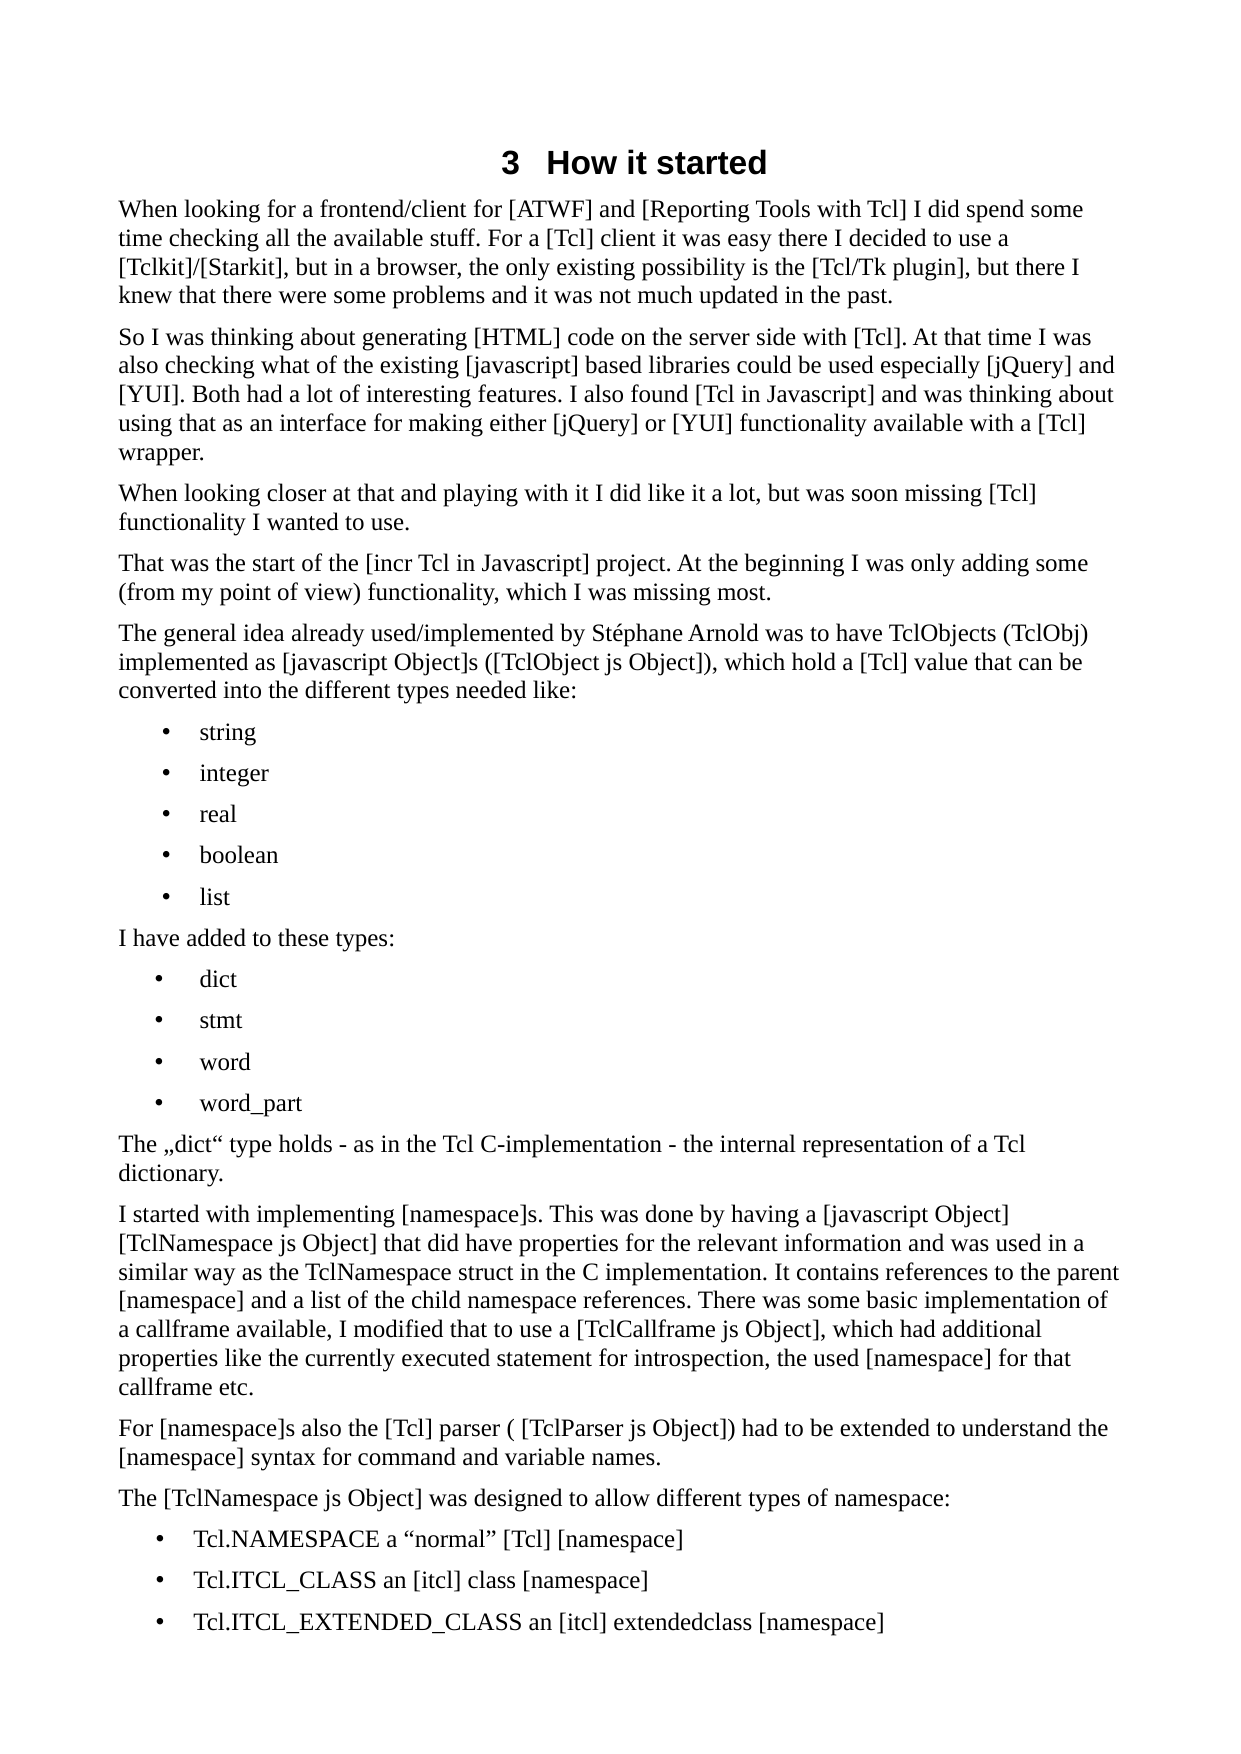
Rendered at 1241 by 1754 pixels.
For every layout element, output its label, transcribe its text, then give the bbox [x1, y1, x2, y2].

list dict [154, 964, 1122, 993]
list Tcl.NAMESPACE a “normal” [Tcl] [namespace] [156, 1524, 1122, 1553]
text I started with implementing [namespace]s. This was done by having a [javascript Object] [TclNamespace js Object] that did have properties for the relevant information and was used in a similar way as the TclNamespace struct in the C implementation. It contains references to the parent [namespace] and a list of the child namespace references. There was some basic implementation of a callframe available, I modified that to use a [TclCallframe js Object], which had additional properties like the currently executed statement for introspection, the used [namespace] for that callframe etc. [118, 1199, 1122, 1401]
text That was the start of the [incr Tcl in Javascript] project. At the beginning I was only adding some (from my point of view) functionality, which I was missing most. [118, 548, 1122, 606]
list list [162, 882, 1122, 911]
list I have added to these types: [81, 923, 1122, 952]
text For [namespace]s also the [Tcl] parser ( [TclParser js Object]) had to be extended to understand the [namespace] syntax for command and variable names. [118, 1413, 1122, 1471]
text When looking closer at that and playing with it I did like it a lot, but was soon missing [Tcl] functionality I wanted to use. [118, 478, 1122, 536]
list word [154, 1047, 1122, 1076]
text The [TclNamespace js Object] was designed to allow different types of namespace: [118, 1483, 1122, 1512]
text The „dict“ type holds - as in the Tcl C-implementation - the internal representation of a Tcl dictionary. [118, 1129, 1122, 1187]
list Tcl.ITCL_CLASS an [itcl] class [namespace] [156, 1566, 1122, 1594]
list word_part [154, 1088, 1122, 1117]
list real [162, 799, 1122, 828]
text The general idea already used/implemented by Stéphane Arnold was to have TclObjects (TclObj) implemented as [javascript Object]s ([TclObject js Object]), which hold a [Tcl] value that can be converted into the different types needed like: [118, 618, 1122, 704]
subtitle How it started [147, 143, 1122, 182]
text So I was thinking about generating [HTML] code on the server side with [Tcl]. At that time I was also checking what of the existing [javascript] based libraries could be used especially [jQuery] and [YUI]. Both had a lot of interesting features. I also found [Tcl in Javascript] and was thinking about using that as an interface for making either [jQuery] or [YUI] functionality available with a [Tcl] wrapper. [118, 322, 1122, 466]
list string [162, 717, 1122, 746]
list Tcl.ITCL_EXTENDED_CLASS an [itcl] extendedclass [namespace] [156, 1607, 1122, 1636]
list integer [162, 758, 1122, 787]
list boolean [162, 841, 1122, 869]
list stmt [154, 1006, 1122, 1034]
text When looking for a frontend/client for [ATWF] and [Reporting Tools with Tcl] I did spend some time checking all the available stuff. For a [Tcl] client it was easy there I decided to use a [Tclkit]/[Starkit], but in a browser, the only existing possibility is the [Tcl/Tk plugin], but there I knew that there were some problems and it was not much updated in the past. [118, 194, 1122, 309]
